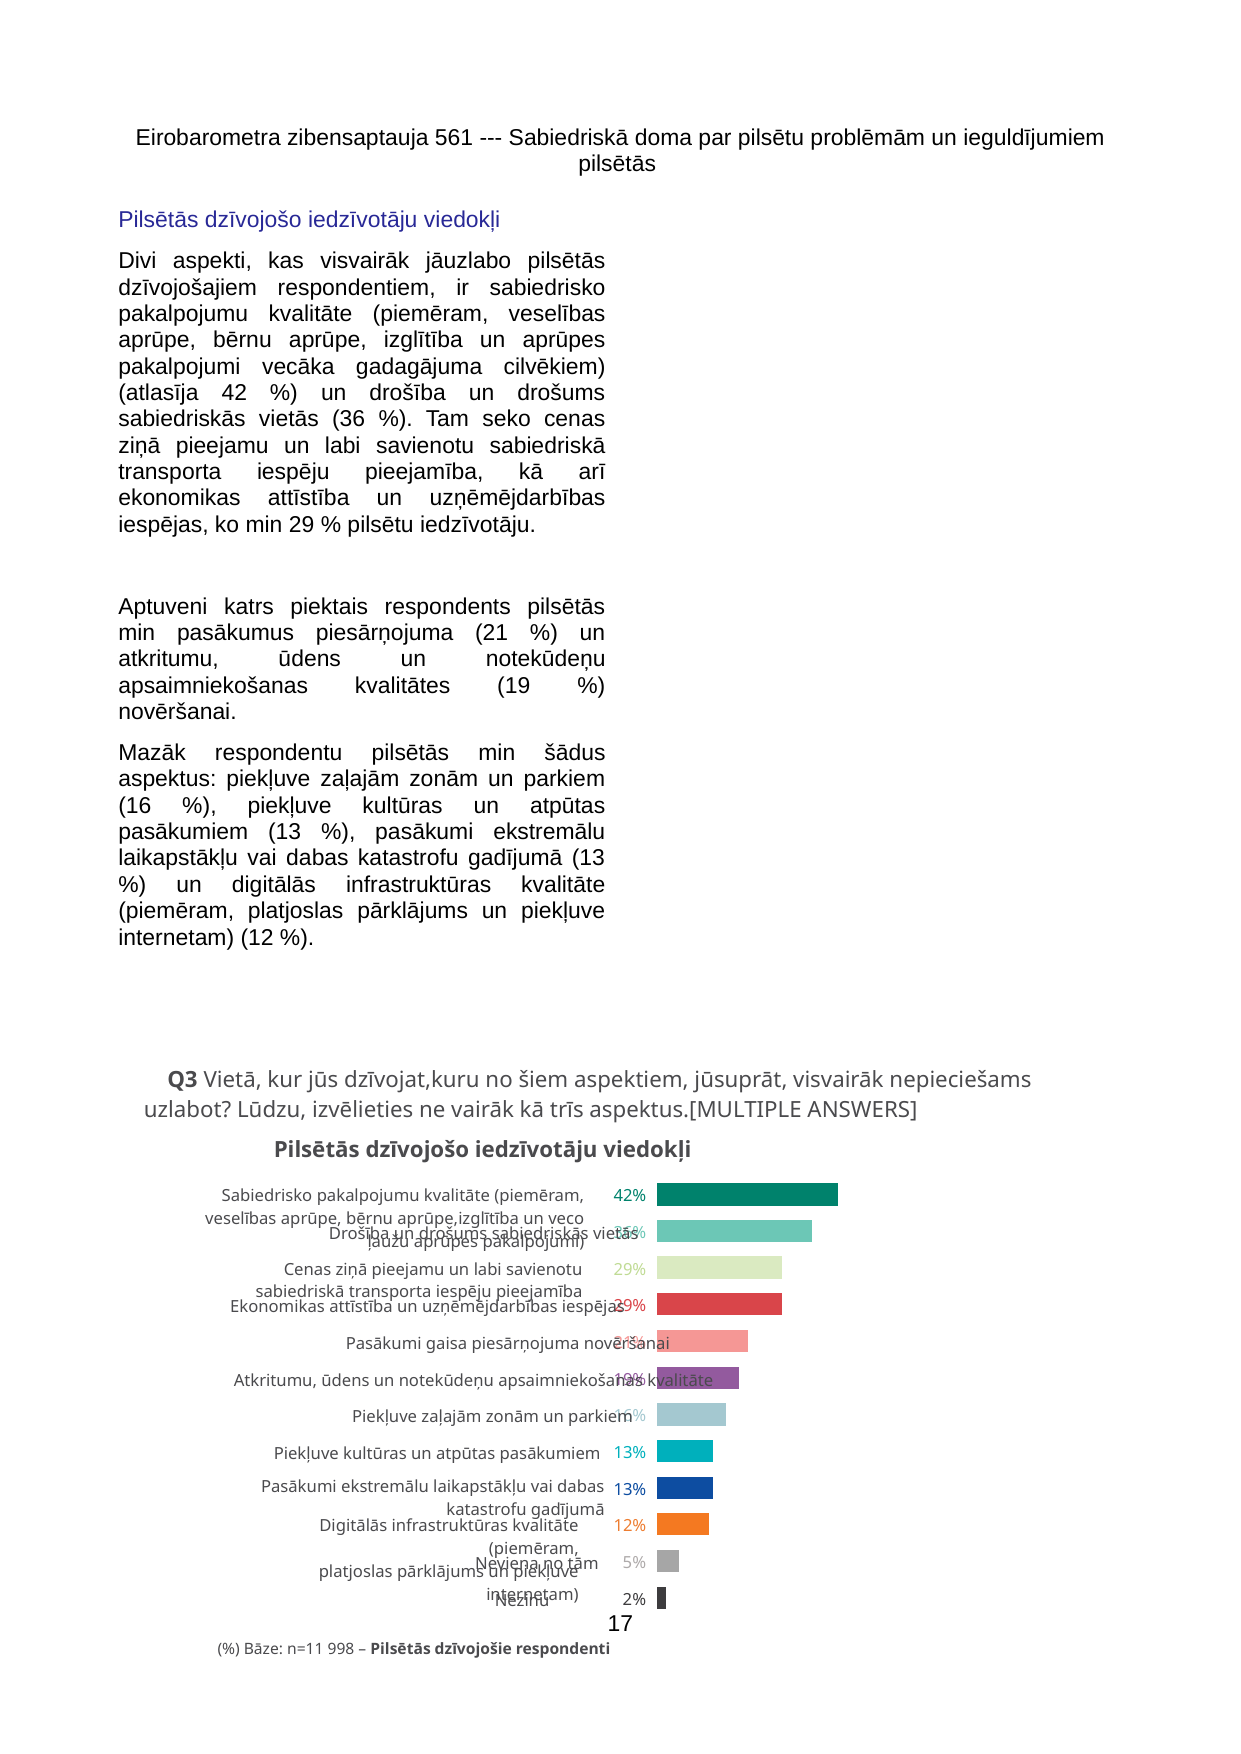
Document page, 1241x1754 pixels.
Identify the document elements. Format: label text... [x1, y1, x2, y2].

text Aptuveni katrs piektais respondents pilsētās min pasākumus piesārņojuma (21 %) un atkritumu, ūdens un notekūdeņu apsaimniekošanas kvalitātes (19 %) novēršanai. [118, 593, 605, 724]
text Mazāk respondentu pilsētās min šādus aspektus: piekļuve zaļajām zonām un parkiem (16 %), piekļuve kultūras un atpūtas pasākumiem (13 %), pasākumi ekstremālu laikapstākļu vai dabas katastrofu gadījumā (13 %) un digitālās infrastruktūras kvalitāte (piemēram, platjoslas pārklājums un piekļuve internetam) (12 %). [118, 739, 605, 950]
text Divi aspekti, kas visvairāk jāuzlabo pilsētās dzīvojošajiem respondentiem, ir sabiedrisko pakalpojumu kvalitāte (piemēram, veselības aprūpe, bērnu aprūpe, izglītība un aprūpes pakalpojumi vecāka gadagājuma cilvēkiem) (atlasīja 42 %) un drošība un drošums sabiedriskās vietās (36 %). Tam seko cenas ziņā pieejamu un labi savienotu sabiedriskā transporta iespēju pieejamība, kā arī ekonomikas attīstība un uzņēmējdarbības iespējas, ko min 29 % pilsētu iedzīvotāju. [118, 247, 605, 537]
text Pilsētās dzīvojošo iedzīvotāju viedokļi [118, 206, 605, 233]
